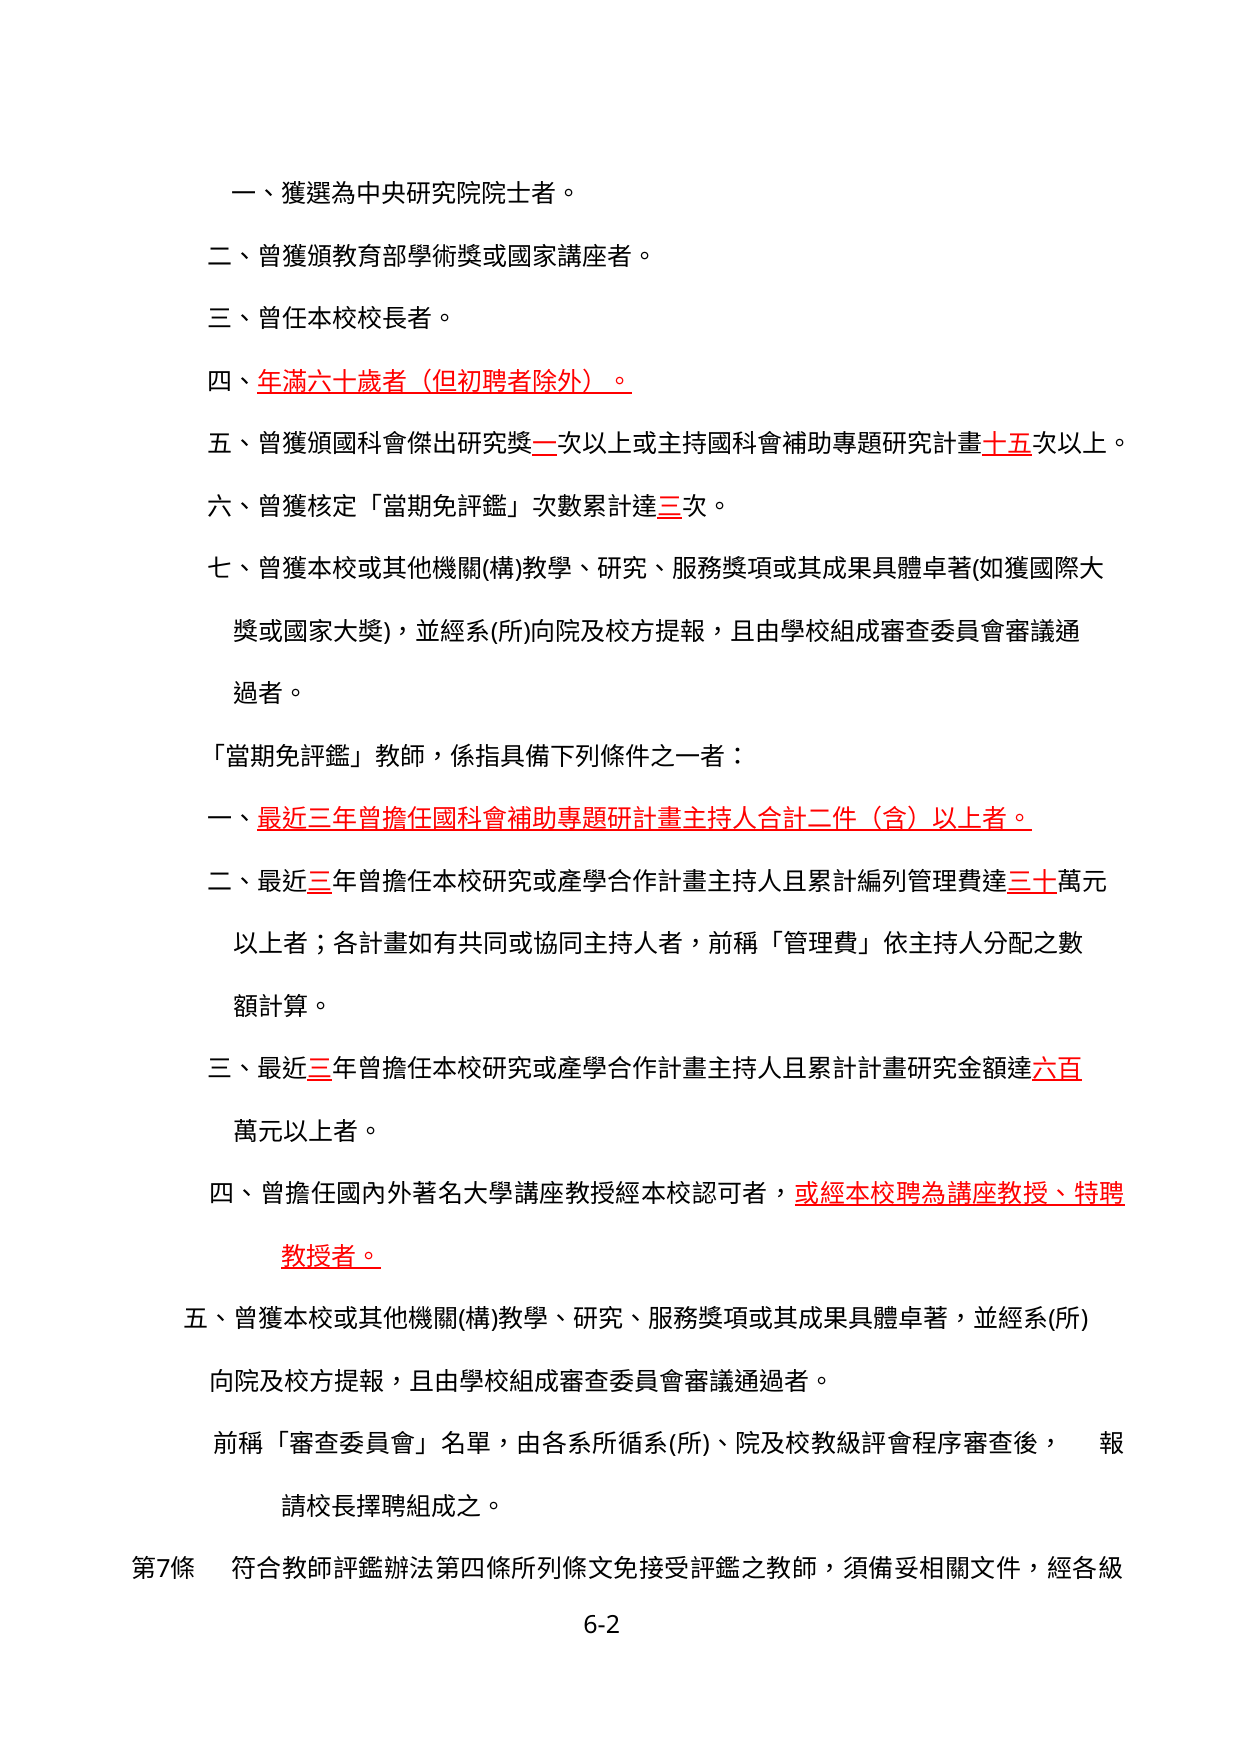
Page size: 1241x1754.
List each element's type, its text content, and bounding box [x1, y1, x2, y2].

text 七、曾獲本校或其他機關(構)教學、研究、服務獎項或其成果具體卓著(如獲國際大 [181, 525, 1125, 587]
text 前稱「審查委員會」名單，由各系所循系(所)、院及校教級評會程序審查後， 報請校長擇聘組成之。 [131, 1400, 1125, 1525]
text 三、最近三年曾擔任本校研究或產學合作計畫主持人且累計計畫研究金額達六百 [181, 1025, 1125, 1087]
text 一、獲選為中央研究院院士者。 [231, 150, 1125, 212]
text 三、曾任本校校長者。 [181, 275, 1125, 337]
text 向院及校方提報，且由學校組成審查委員會審議通過者。 [131, 1337, 1125, 1400]
text 「當期免評鑑」教師，係指具備下列條件之一者： [181, 712, 1125, 775]
text 六、曾獲核定「當期免評鑑」次數累計達三次。 [181, 462, 1125, 525]
text 一、最近三年曾擔任國科會補助專題研計畫主持人合計二件（含）以上者。 [181, 775, 1125, 837]
text 二、最近三年曾擔任本校研究或產學合作計畫主持人且累計編列管理費達三十萬元 [181, 837, 1125, 900]
text 過者。 [181, 650, 1125, 712]
text 以上者；各計畫如有共同或協同主持人者，前稱「管理費」依主持人分配之數 [181, 900, 1125, 962]
text 額計算。 [181, 962, 1125, 1025]
text 獎或國家大奬)，並經系(所)向院及校方提報，且由學校組成審查委員會審議通 [181, 587, 1125, 650]
text 二、曾獲頒教育部學術獎或國家講座者。 [181, 212, 1125, 275]
text 四、曾擔任國內外著名大學講座教授經本校認可者，或經本校聘為講座教授、特聘教授者。 [181, 1150, 1125, 1275]
list 符合教師評鑑辦法第四條所列條文免接受評鑑之教師，須備妥相關文件，經各級 [131, 1525, 1125, 1587]
text 萬元以上者。 [181, 1087, 1125, 1150]
text 五、曾獲本校或其他機關(構)教學、研究、服務獎項或其成果具體卓著，並經系(所) [131, 1275, 1125, 1337]
text 四、年滿六十歲者（但初聘者除外）。 [181, 337, 1125, 400]
text 五、曾獲頒國科會傑出研究獎一次以上或主持國科會補助專題研究計畫十五次以上。 [181, 400, 1125, 462]
